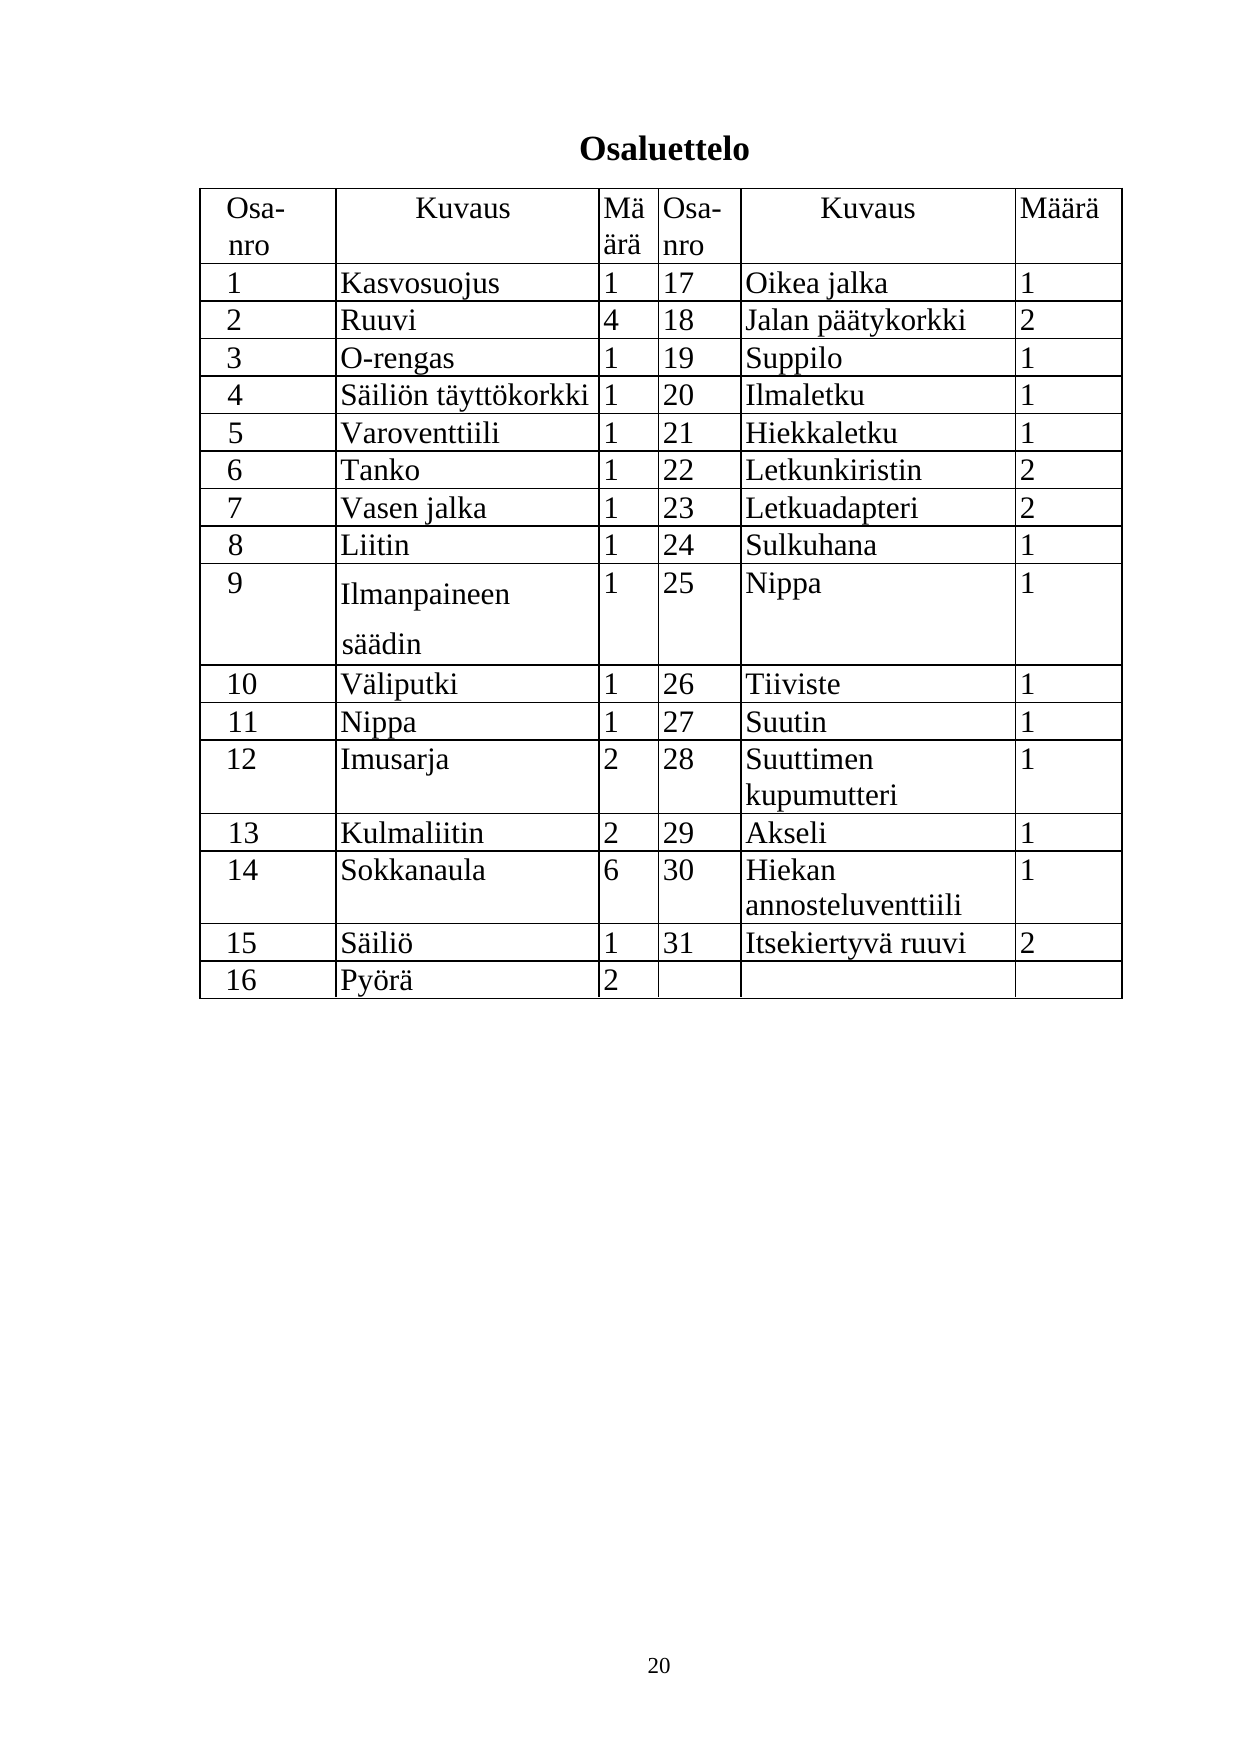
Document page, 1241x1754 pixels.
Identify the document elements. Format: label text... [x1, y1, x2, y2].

table_cell 31 [659, 924, 740, 960]
table_cell Pyörä [337, 962, 598, 997]
table_cell Nippa [337, 703, 598, 739]
table_cell 2 [600, 741, 658, 812]
table_cell Tiiviste [742, 666, 1015, 702]
table_cell Letkunkiristin [742, 452, 1015, 487]
table_cell 4 [600, 302, 658, 337]
table_cell 1 [600, 264, 658, 300]
table_cell nro [201, 225, 335, 262]
table_cell Väliputki [337, 666, 598, 702]
table_cell 1 [1016, 852, 1121, 922]
table_cell 14 [201, 852, 335, 922]
table_cell 1 [600, 527, 658, 562]
table_cell 1 [1016, 564, 1121, 664]
table_cell 6 [600, 852, 658, 922]
table_header Kuvaus [337, 189, 598, 225]
table_cell Imusarja [337, 741, 598, 812]
table_cell 1 [201, 264, 335, 300]
table_cell 1 [1016, 264, 1121, 300]
table_cell 18 [659, 302, 740, 337]
table_cell 2 [1016, 489, 1121, 525]
table_cell 8 [201, 527, 335, 562]
table_cell 1 [600, 564, 658, 664]
table_cell Sulkuhana [742, 527, 1015, 562]
table_cell 24 [659, 527, 740, 562]
table_cell 1 [600, 377, 658, 412]
table_cell 1 [600, 666, 658, 702]
table_cell Akseli [742, 814, 1015, 850]
table_cell 1 [1016, 814, 1121, 850]
table_cell 26 [659, 666, 740, 702]
table_cell 1 [1016, 527, 1121, 562]
table_cell Oikea jalka [742, 264, 1015, 300]
table_cell 2 [1016, 452, 1121, 487]
table_cell 25 [659, 564, 740, 664]
table_cell 28 [659, 741, 740, 812]
table_cell Tanko [337, 452, 598, 487]
table_cell Suuttimen kupumutteri [742, 741, 1015, 812]
table_header Kuvaus [742, 189, 1015, 225]
table_cell 1 [600, 489, 658, 525]
table_cell 2 [600, 962, 658, 997]
table_cell Kasvosuojus [337, 264, 598, 300]
table_cell 1 [1016, 414, 1121, 450]
table_cell 16 [201, 962, 335, 997]
table_cell Ruuvi [337, 302, 598, 337]
table_cell [659, 962, 740, 997]
table_cell 13 [201, 814, 335, 850]
text Osaluettelo [579, 127, 1128, 168]
table_cell Liitin [337, 527, 598, 562]
table_header Osa- [201, 189, 335, 225]
table_cell 17 [659, 264, 740, 300]
table_cell Ilmanpaineen säädin [337, 564, 598, 664]
table_cell 1 [600, 414, 658, 450]
table_cell 11 [201, 703, 335, 739]
table_cell Sokkanaula [337, 852, 598, 922]
table_cell 4 [201, 377, 335, 412]
table_cell Säiliö [337, 924, 598, 960]
table_cell 1 [1016, 741, 1121, 812]
table_cell Vasen jalka [337, 489, 598, 525]
table_cell Ilmaletku [742, 377, 1015, 412]
table_cell 1 [1016, 339, 1121, 375]
table_cell 30 [659, 852, 740, 922]
table_cell Suutin [742, 703, 1015, 739]
table_cell 1 [600, 452, 658, 487]
table_cell 7 [201, 489, 335, 525]
table_cell nro [659, 225, 740, 262]
table_cell 1 [1016, 703, 1121, 739]
table_cell 2 [1016, 302, 1121, 337]
table_cell [1016, 962, 1121, 997]
table_cell 23 [659, 489, 740, 525]
table_cell Säiliön täyttökorkki [337, 377, 598, 412]
table_header Määrä [1016, 189, 1121, 262]
table_header Osa- [659, 189, 740, 225]
table_cell 5 [201, 414, 335, 450]
table_cell Suppilo [742, 339, 1015, 375]
table_cell [742, 962, 1015, 997]
table_cell 22 [659, 452, 740, 487]
table_cell 6 [201, 452, 335, 487]
table_cell Letkuadapteri [742, 489, 1015, 525]
table_cell Kulmaliitin [337, 814, 598, 850]
table_cell 19 [659, 339, 740, 375]
table_cell Varoventtiili [337, 414, 598, 450]
table_cell 15 [201, 924, 335, 960]
table_cell 1 [1016, 377, 1121, 412]
table_cell Jalan päätykorkki [742, 302, 1015, 337]
table_cell 2 [1016, 924, 1121, 960]
table_cell [742, 225, 1015, 262]
table_cell 2 [201, 302, 335, 337]
table_cell 12 [201, 741, 335, 812]
table_cell 21 [659, 414, 740, 450]
table_cell 1 [600, 924, 658, 960]
table_cell 9 [201, 564, 335, 664]
table_cell 2 [600, 814, 658, 850]
table_cell 20 [659, 377, 740, 412]
table_cell 1 [1016, 666, 1121, 702]
table_cell 1 [600, 339, 658, 375]
table_cell 1 [600, 703, 658, 739]
table_cell 10 [201, 666, 335, 702]
table_cell Hiekkaletku [742, 414, 1015, 450]
table_cell Hiekan annosteluventtiili [742, 852, 1015, 922]
table_cell O-rengas [337, 339, 598, 375]
table_cell 29 [659, 814, 740, 850]
table_header Määrä [600, 189, 658, 262]
table_cell Nippa [742, 564, 1015, 664]
table_cell Itsekiertyvä ruuvi [742, 924, 1015, 960]
table_cell 27 [659, 703, 740, 739]
table_cell 3 [201, 339, 335, 375]
table_cell [337, 225, 598, 262]
